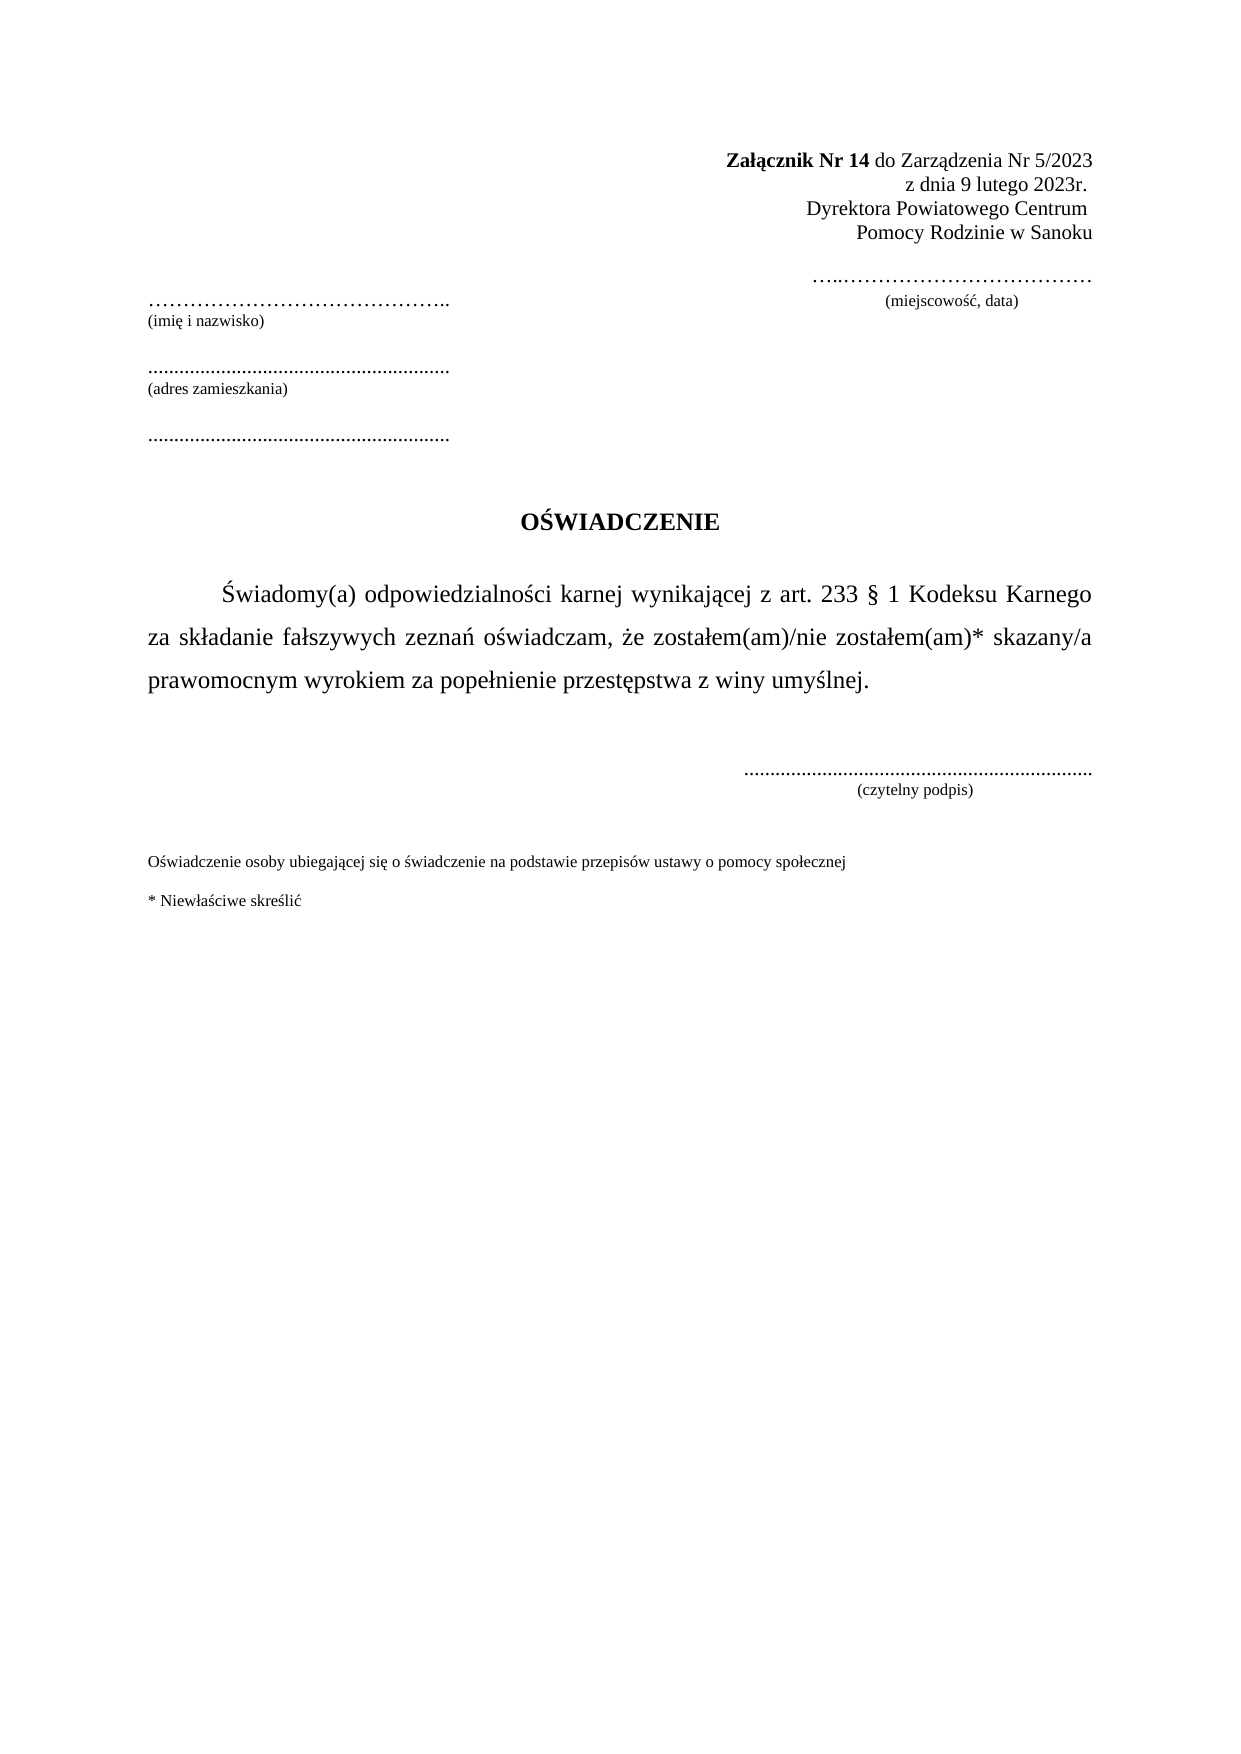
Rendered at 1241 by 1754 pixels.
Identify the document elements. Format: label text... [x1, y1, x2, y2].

text Świadomy(a) odpowiedzialności karnej wynikającej z art. 233 § 1 Kodeksu Karnego za składanie fałszywych zeznań oświadczam, że zostałem(am)/nie zostałem(am)* skazany/a prawomocnym wyrokiem za popełnienie przestępstwa z winy umyślnej. [148, 579, 1093, 694]
text …………………………………….. (miejscowość, data) [148, 287, 1093, 311]
text (adres zamieszkania) [148, 378, 1093, 398]
text Oświadczenie osoby ubiegającej się o świadczenie na podstawie przepisów ustawy o pomocy społecznej [148, 852, 1093, 871]
text (czytelny podpis) [664, 780, 1093, 799]
text z dnia 9 lutego 2023r. [142, 172, 1093, 196]
text (imię i nazwisko) [148, 311, 1093, 330]
text OŚWIADCZENIE [148, 507, 1093, 536]
text Dyrektora Powiatowego Centrum [148, 196, 1093, 220]
text …..……………………………… [738, 263, 1093, 287]
text .......................................................... [148, 422, 1093, 446]
text Pomocy Rodzinie w Sanoku [148, 220, 1093, 244]
text ................................................................... [148, 756, 1093, 780]
text * Niewłaściwe skreślić [148, 890, 1093, 909]
text .......................................................... [148, 354, 1093, 378]
text Załącznik Nr 14 do Zarządzenia Nr 5/2023 [148, 148, 1093, 172]
